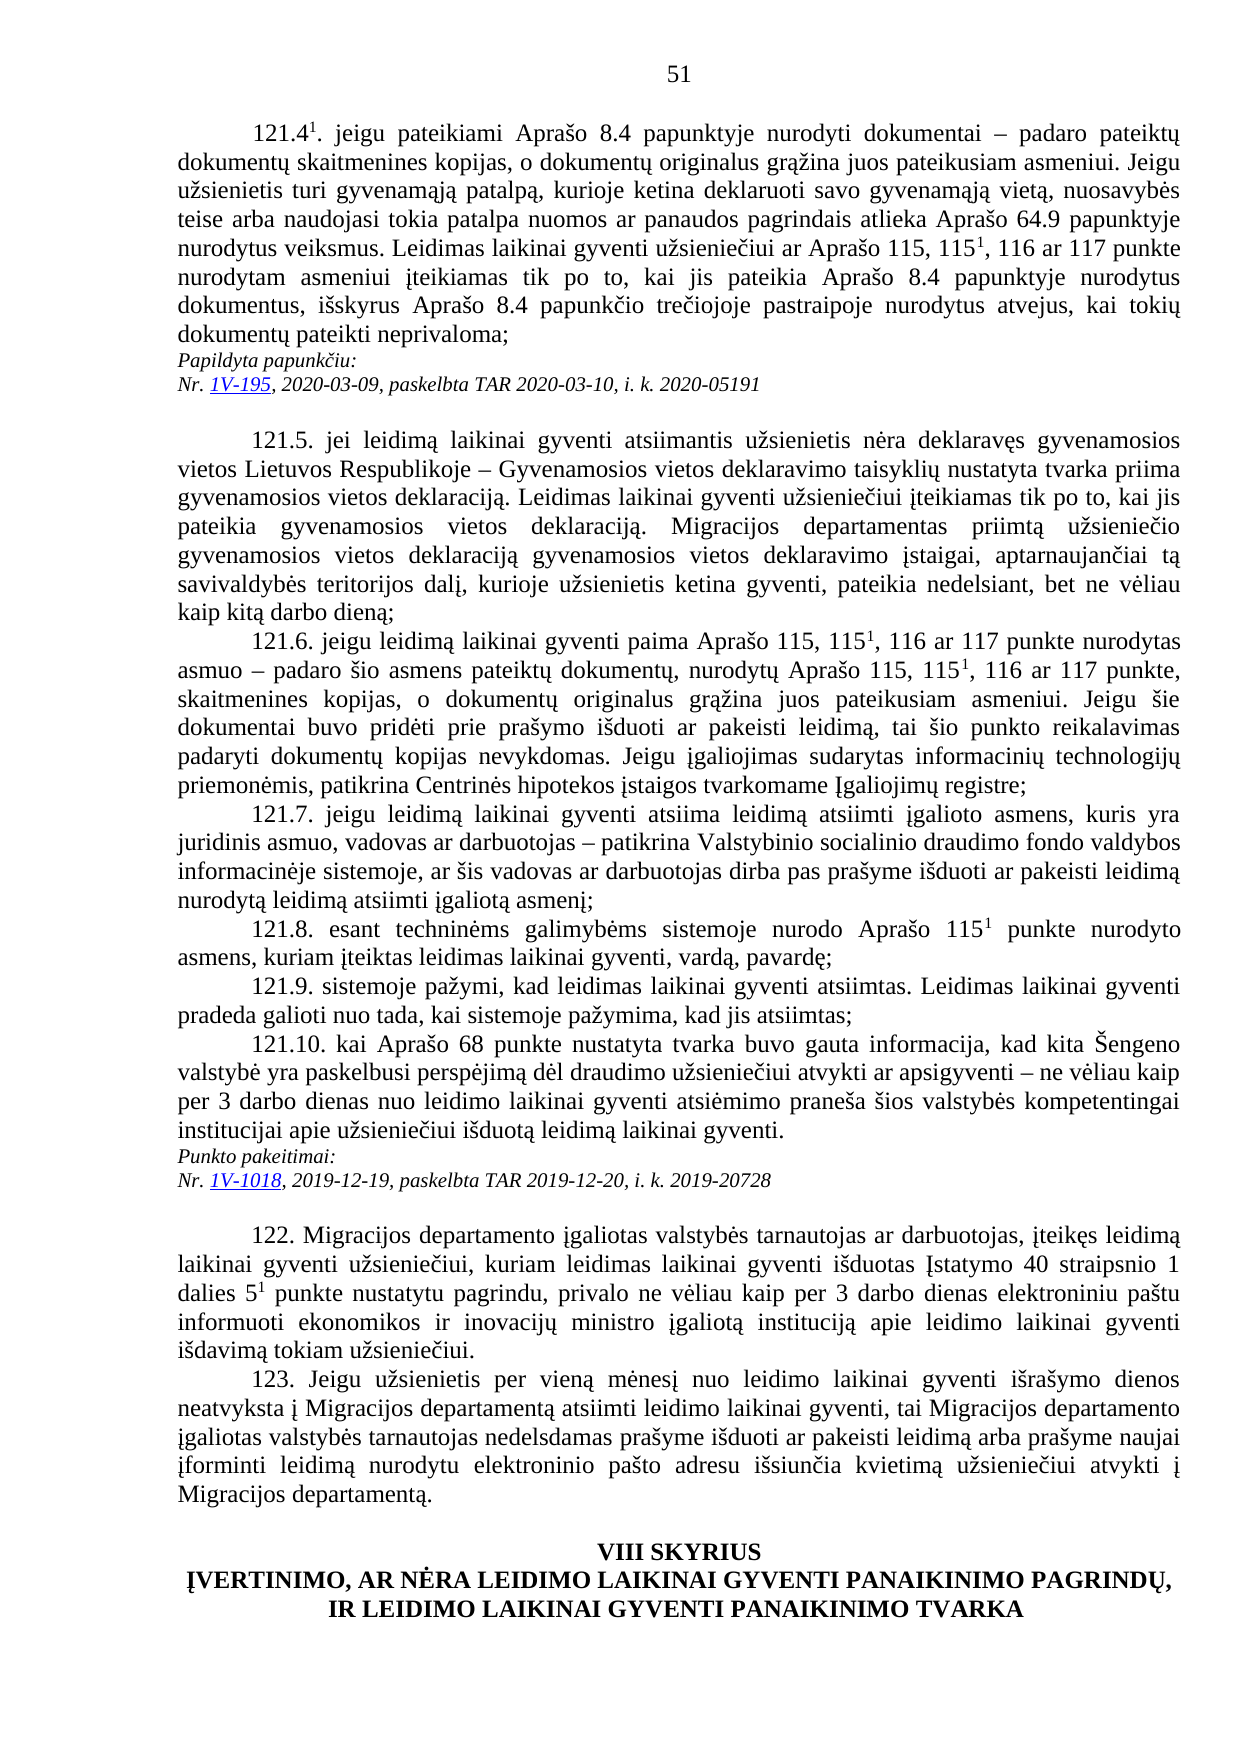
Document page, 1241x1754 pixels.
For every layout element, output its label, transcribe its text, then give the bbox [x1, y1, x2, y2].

text Nr. 1V-1018, 2019-12-19, paskelbta TAR 2019-12-20, i. k. 2019-20728 [177, 1168, 1181, 1192]
text 121.7. jeigu leidimą laikinai gyventi atsiima leidimą atsiimti įgalioto asmens, kuris yra juridinis asmuo, vadovas ar darbuotojas – patikrina Valstybinio socialinio draudimo fondo valdybos informacinėje sistemoje, ar šis vadovas ar darbuotojas dirba pas prašyme išduoti ar pakeisti leidimą nurodytą leidimą atsiimti įgaliotą asmenį; [177, 799, 1181, 914]
text 122. Migracijos departamento įgaliotas valstybės tarnautojas ar darbuotojas, įteikęs leidimą laikinai gyventi užsieniečiui, kuriam leidimas laikinai gyventi išduotas Įstatymo 40 straipsnio 1 dalies 51 punkte nustatytu pagrindu, privalo ne vėliau kaip per 3 darbo dienas elektroniniu paštu informuoti ekonomikos ir inovacijų ministro įgaliotą instituciją apie leidimo laikinai gyventi išdavimą tokiam užsieniečiui. [177, 1221, 1181, 1364]
text Papildyta papunkčiu: [177, 348, 1181, 372]
text 121.41. jeigu pateikiami Aprašo 8.4 papunktyje nurodyti dokumentai – padaro pateiktų dokumentų skaitmenines kopijas, o dokumentų originalus grąžina juos pateikusiam asmeniui. Jeigu užsienietis turi gyvenamąją patalpą, kurioje ketina deklaruoti savo gyvenamąją vietą, nuosavybės teise arba naudojasi tokia patalpa nuomos ar panaudos pagrindais atlieka Aprašo 64.9 papunktyje nurodytus veiksmus. Leidimas laikinai gyventi užsieniečiui ar Aprašo 115, 1151, 116 ar 117 punkte nurodytam asmeniui įteikiamas tik po to, kai jis pateikia Aprašo 8.4 papunktyje nurodytus dokumentus, išskyrus Aprašo 8.4 papunkčio trečiojoje pastraipoje nurodytus atvejus, kai tokių dokumentų pateikti neprivaloma; [177, 118, 1181, 348]
text 121.9. sistemoje pažymi, kad leidimas laikinai gyventi atsiimtas. Leidimas laikinai gyventi pradeda galioti nuo tada, kai sistemoje pažymima, kad jis atsiimtas; [177, 971, 1181, 1029]
text 121.6. jeigu leidimą laikinai gyventi paima Aprašo 115, 1151, 116 ar 117 punkte nurodytas asmuo – padaro šio asmens pateiktų dokumentų, nurodytų Aprašo 115, 1151, 116 ar 117 punkte, skaitmenines kopijas, o dokumentų originalus grąžina juos pateikusiam asmeniui. Jeigu šie dokumentai buvo pridėti prie prašymo išduoti ar pakeisti leidimą, tai šio punkto reikalavimas padaryti dokumentų kopijas nevykdomas. Jeigu įgaliojimas sudarytas informacinių technologijų priemonėmis, patikrina Centrinės hipotekos įstaigos tvarkomame Įgaliojimų registre; [177, 626, 1181, 799]
text 121.10. kai Aprašo 68 punkte nustatyta tvarka buvo gauta informacija, kad kita Šengeno valstybė yra paskelbusi perspėjimą dėl draudimo užsieniečiui atvykti ar apsigyventi – ne vėliau kaip per 3 darbo dienas nuo leidimo laikinai gyventi atsiėmimo praneša šios valstybės kompetentingai institucijai apie užsieniečiui išduotą leidimą laikinai gyventi. [177, 1029, 1181, 1144]
text 123. Jeigu užsienietis per vieną mėnesį nuo leidimo laikinai gyventi išrašymo dienos neatvyksta į Migracijos departamentą atsiimti leidimo laikinai gyventi, tai Migracijos departamento įgaliotas valstybės tarnautojas nedelsdamas prašyme išduoti ar pakeisti leidimą arba prašyme naujai įforminti leidimą nurodytu elektroninio pašto adresu išsiunčia kvietimą užsieniečiui atvykti į Migracijos departamentą. [177, 1364, 1181, 1508]
text VIII SKYRIUS [177, 1537, 1181, 1566]
text Punkto pakeitimai: [177, 1144, 1181, 1168]
text ĮVERTINIMO, AR NĖRA LEIDIMO LAIKINAI GYVENTI PANAIKINIMO PAGRINDŲ, IR LEIDIMO LAIKINAI GYVENTI PANAIKINIMO TVARKA [177, 1566, 1181, 1623]
text Nr. 1V-195, 2020-03-09, paskelbta TAR 2020-03-10, i. k. 2020-05191 [177, 372, 1181, 396]
text 121.5. jei leidimą laikinai gyventi atsiimantis užsienietis nėra deklaravęs gyvenamosios vietos Lietuvos Respublikoje – Gyvenamosios vietos deklaravimo taisyklių nustatyta tvarka priima gyvenamosios vietos deklaraciją. Leidimas laikinai gyventi užsieniečiui įteikiamas tik po to, kai jis pateikia gyvenamosios vietos deklaraciją. Migracijos departamentas priimtą užsieniečio gyvenamosios vietos deklaraciją gyvenamosios vietos deklaravimo įstaigai, aptarnaujančiai tą savivaldybės teritorijos dalį, kurioje užsienietis ketina gyventi, pateikia nedelsiant, bet ne vėliau kaip kitą darbo dieną; [177, 425, 1181, 626]
text 121.8. esant techninėms galimybėms sistemoje nurodo Aprašo 1151 punkte nurodyto asmens, kuriam įteiktas leidimas laikinai gyventi, vardą, pavardę; [177, 914, 1181, 971]
